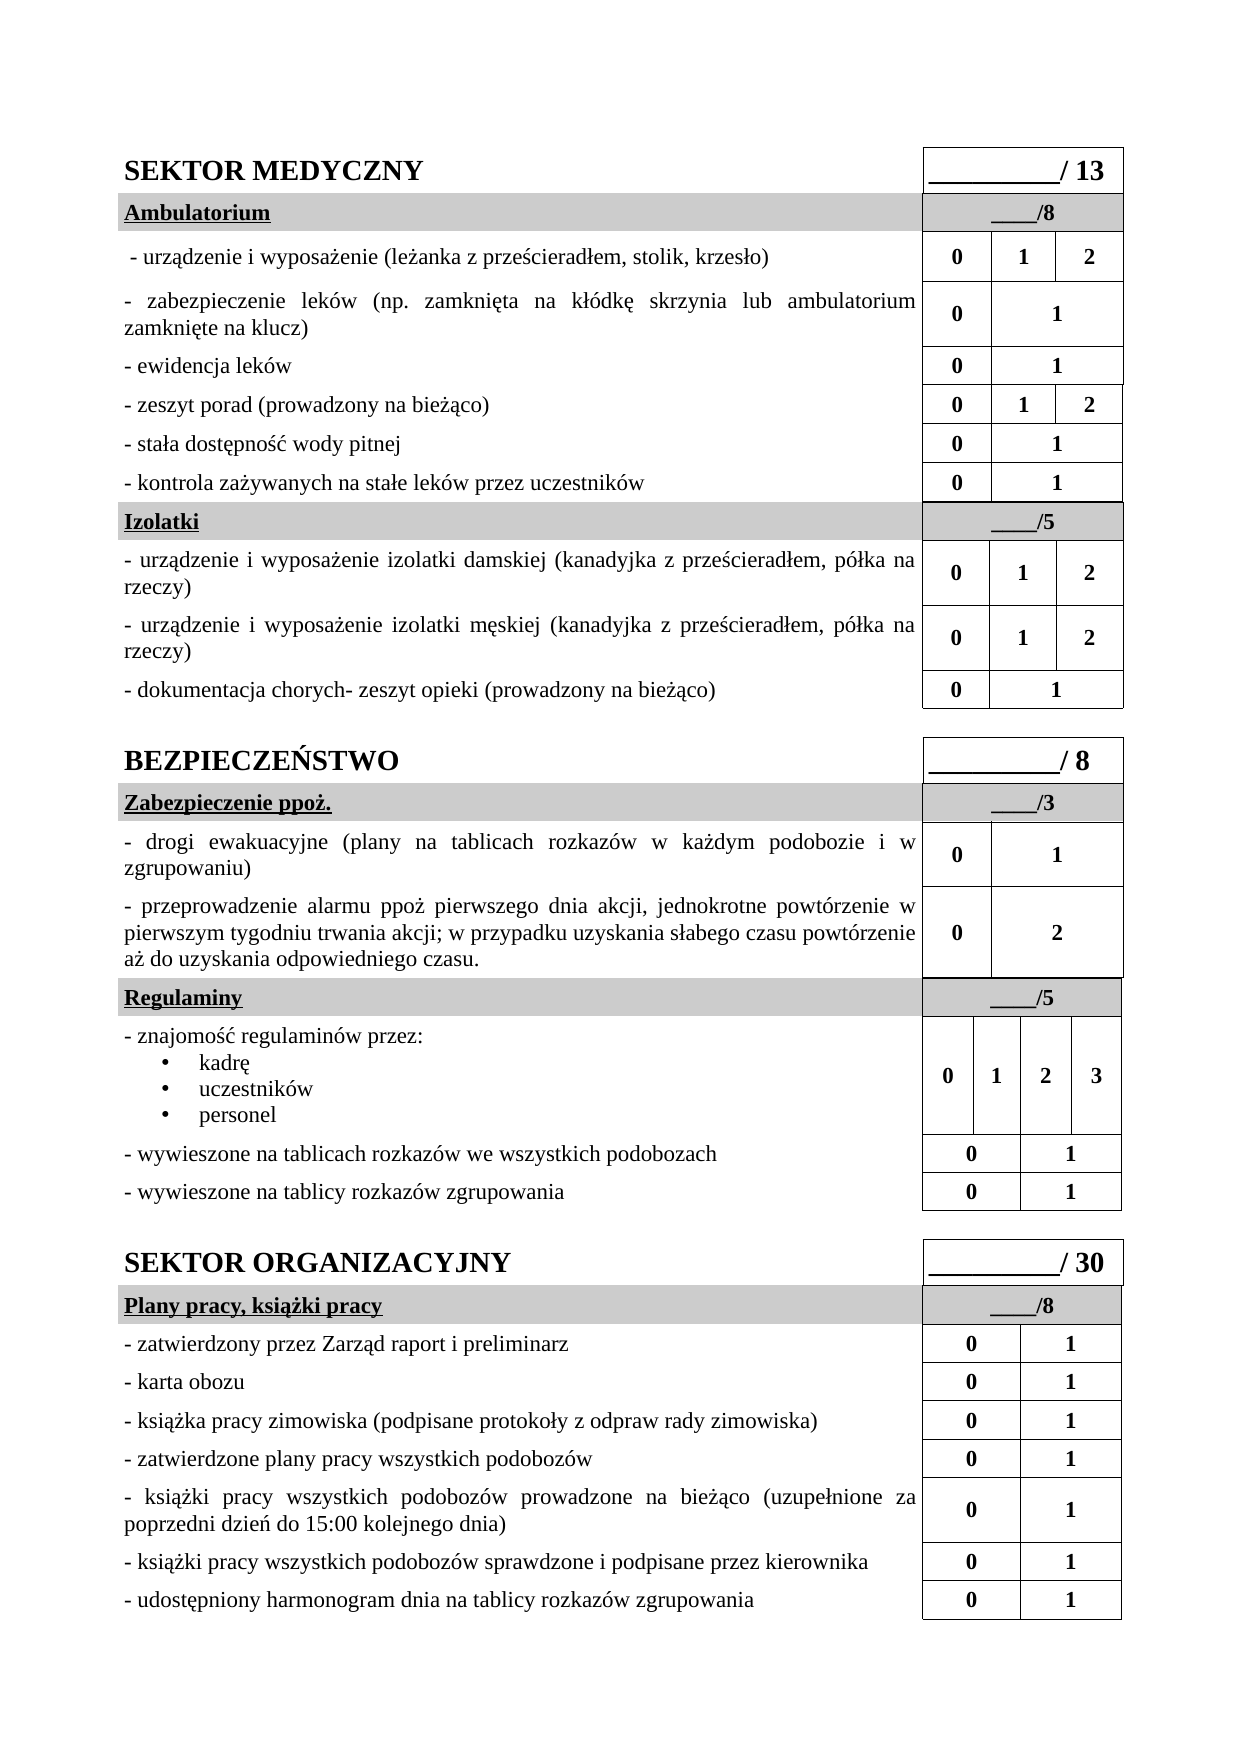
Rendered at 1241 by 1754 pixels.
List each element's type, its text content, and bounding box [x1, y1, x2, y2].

table_cell - zatwierdzone plany pracy wszystkich podobozów [118, 1439, 922, 1477]
table_cell 0 [923, 463, 991, 501]
table_cell 0 [923, 1543, 1020, 1580]
table_cell - książki pracy wszystkich podobozów prowadzone na bieżąco (uzupełnione za poprzedni dzień do 15:00 kolejnego dnia) [118, 1477, 922, 1542]
table_cell 2 [1057, 606, 1123, 669]
table_cell 1 [992, 823, 1123, 886]
table_header ____/3 [923, 784, 1123, 821]
table_cell - zatwierdzony przez Zarząd raport i preliminarz [118, 1324, 922, 1362]
table_cell 1 [992, 385, 1055, 423]
table_cell - zabezpieczenie leków (np. zamknięta na kłódkę skrzynia lub ambulatorium zamknięte na klucz) [118, 281, 922, 346]
table_cell - znajomość regulaminów przez: kadrę uczestników personel [118, 1016, 922, 1133]
table_cell - książki pracy wszystkich podobozów sprawdzone i podpisane przez kierownika [118, 1542, 922, 1580]
table_cell - kontrola zażywanych na stałe leków przez uczestników [118, 462, 922, 501]
table_cell 1 [990, 541, 1056, 605]
table_cell 0 [923, 347, 991, 384]
table_cell - książka pracy zimowiska (podpisane protokoły z odpraw rady zimowiska) [118, 1400, 922, 1439]
table_cell 0 [923, 671, 989, 708]
table_cell - udostępniony harmonogram dnia na tablicy rozkazów zgrupowania [118, 1580, 922, 1618]
table_cell 2 [992, 887, 1123, 977]
table_header Plany pracy, książki pracy [118, 1285, 922, 1324]
table_cell 0 [923, 1173, 1020, 1210]
table_header SEKTOR ORGANIZACYJNY [118, 1239, 923, 1285]
table_cell 2 [1021, 1017, 1071, 1133]
table_cell 0 [923, 1581, 1020, 1618]
table_header Regulaminy [118, 978, 922, 1016]
table_cell 0 [923, 232, 991, 281]
table_cell - wywieszone na tablicy rozkazów zgrupowania [118, 1172, 922, 1210]
table_cell 0 [923, 282, 991, 346]
table_cell 0 [923, 424, 991, 462]
table_cell 1 [1021, 1135, 1121, 1172]
table_cell 1 [992, 347, 1123, 384]
table_header _________/ 13 [924, 148, 1123, 192]
table_cell 0 [923, 1017, 973, 1133]
table_header ____/8 [923, 194, 1123, 231]
table_cell 0 [923, 1478, 1020, 1542]
table_cell 1 [1021, 1543, 1121, 1580]
table_cell 1 [990, 671, 1123, 708]
table_cell 1 [1021, 1325, 1121, 1362]
table_cell - przeprowadzenie alarmu ppoż pierwszego dnia akcji, jednokrotne powtórzenie w pierwszym tygodniu trwania akcji; w przypadku uzyskania słabego czasu powtórzenie aż do uzyskania odpowiedniego czasu. [118, 886, 922, 977]
table_cell 0 [923, 1325, 1020, 1362]
table_cell 1 [1021, 1581, 1121, 1618]
table_cell 1 [1021, 1478, 1121, 1542]
table_cell 2 [1056, 232, 1123, 281]
table_cell 1 [992, 463, 1122, 501]
table_cell - dokumentacja chorych- zeszyt opieki (prowadzony na bieżąco) [118, 670, 922, 708]
table_cell 3 [1072, 1017, 1121, 1133]
table_cell 1 [1021, 1173, 1121, 1210]
table_cell 1 [974, 1017, 1020, 1133]
table_cell 0 [923, 1135, 1020, 1172]
table_header _________/ 8 [924, 738, 1123, 783]
table_cell 1 [1021, 1363, 1121, 1400]
table_cell 0 [923, 541, 989, 605]
table_cell [118, 231, 922, 281]
table_cell 2 [1056, 385, 1122, 423]
table_header ____/5 [923, 503, 1123, 540]
table_cell 0 [923, 385, 991, 423]
table_cell 1 [1021, 1440, 1121, 1477]
table_cell 1 [992, 282, 1123, 346]
table_cell - drogi ewakuacyjne (plany na tablicach rozkazów w każdym podobozie i w zgrupowaniu) [118, 821, 922, 886]
table_cell - karta obozu [118, 1362, 922, 1400]
table_cell - urządzenie i wyposażenie izolatki damskiej (kanadyjka z prześcieradłem, półka na rzeczy) [118, 540, 922, 605]
table_cell 1 [992, 232, 1055, 281]
table_cell - ewidencja leków [118, 346, 922, 384]
table_header Ambulatorium [118, 193, 922, 231]
table_cell 0 [923, 887, 991, 977]
table_cell - wywieszone na tablicach rozkazów we wszystkich podobozach [118, 1134, 922, 1172]
table_header - urządzenie i wyposażenie (leżanka z prześcieradłem, stolik, krzesło) [124, 238, 922, 275]
table_cell 1 [992, 424, 1122, 462]
table_cell 0 [923, 1401, 1020, 1439]
table_header BEZPIECZEŃSTWO [118, 737, 923, 783]
table_cell 0 [923, 1363, 1020, 1400]
table_cell 1 [1021, 1401, 1121, 1439]
table_header ____/5 [923, 979, 1121, 1016]
table_cell 0 [923, 823, 991, 886]
table_cell 0 [923, 606, 989, 669]
table_header Izolatki [118, 502, 922, 540]
table_cell 2 [1057, 541, 1123, 605]
table_header ____/8 [923, 1286, 1121, 1324]
table_cell 1 [990, 606, 1056, 669]
table_cell 0 [923, 1440, 1020, 1477]
table_header SEKTOR MEDYCZNY [118, 147, 923, 192]
table_cell - urządzenie i wyposażenie izolatki męskiej (kanadyjka z prześcieradłem, półka na rzeczy) [118, 605, 922, 669]
table_cell - zeszyt porad (prowadzony na bieżąco) [118, 384, 922, 423]
table_header _________/ 30 [924, 1240, 1123, 1285]
table_cell - stała dostępność wody pitnej [118, 423, 922, 462]
table_header Zabezpieczenie ppoż. [118, 783, 922, 821]
